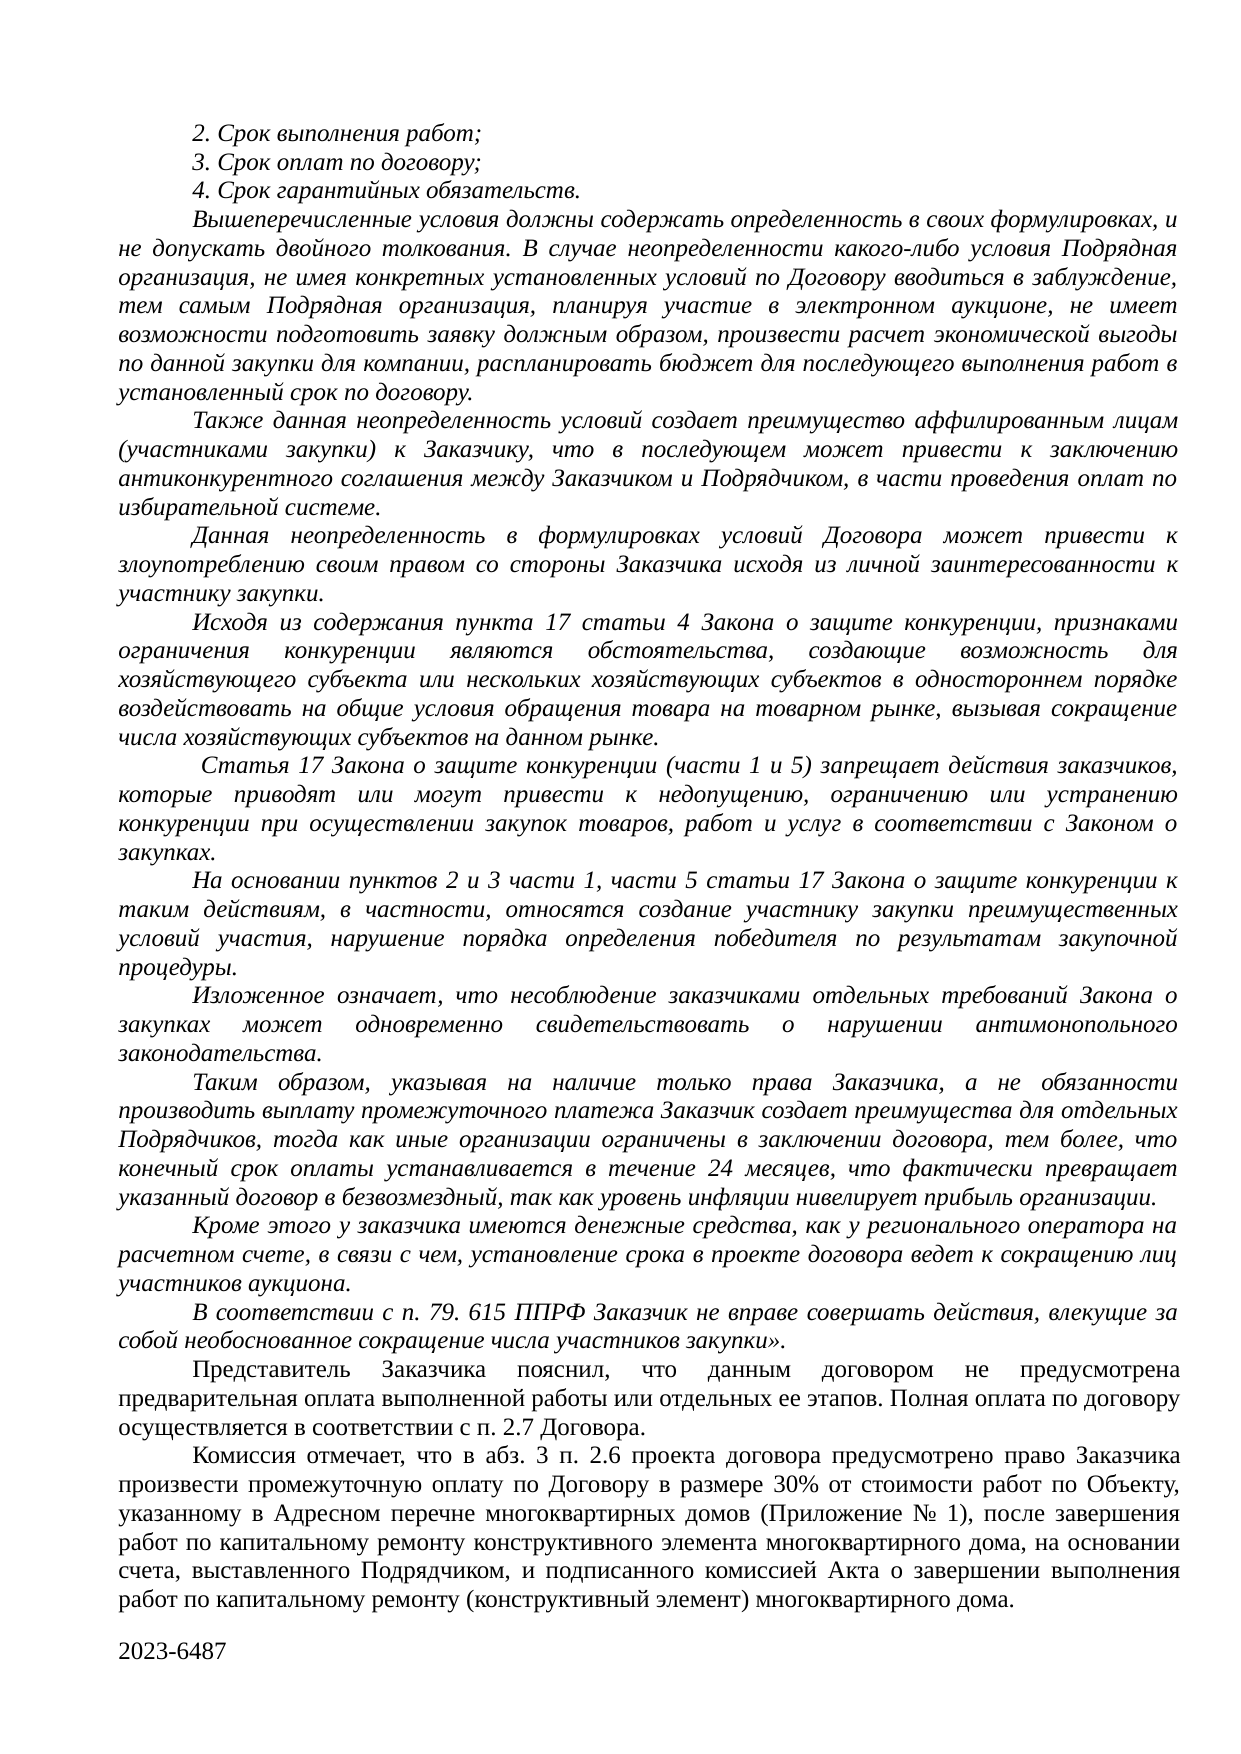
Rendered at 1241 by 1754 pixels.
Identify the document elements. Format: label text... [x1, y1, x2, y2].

text Статья 17 Закона о защите конкуренции (части 1 и 5) запрещает действия заказчиков, которые приводят или могут привести к недопущению, ограничению или устранению конкуренции при осуществлении закупок товаров, работ и услуг в соответствии с Законом о закупках. [118, 751, 1181, 866]
text Данная неопределенность в формулировках условий Договора может привести к злоупотреблению своим правом со стороны Заказчика исходя из личной заинтересованности к участнику закупки. [118, 521, 1181, 607]
text В соответствии с п. 79. 615 ППРФ Заказчик не вправе совершать действия, влекущие за собой необоснованное сокращение числа участников закупки». [118, 1297, 1181, 1354]
text Также данная неопределенность условий создает преимущество аффилированным лицам (участниками закупки) к Заказчику, что в последующем может привести к заключению антиконкурентного соглашения между Заказчиком и Подрядчиком, в части проведения оплат по избирательной системе. [118, 406, 1181, 521]
text 2. Срок выполнения работ; [118, 118, 1181, 147]
text Таким образом, указывая на наличие только права Заказчика, а не обязанности производить выплату промежуточного платежа Заказчик создает преимущества для отдельных Подрядчиков, тогда как иные организации ограничены в заключении договора, тем более, что конечный срок оплаты устанавливается в течение 24 месяцев, что фактически превращает указанный договор в безвозмездный, так как уровень инфляции нивелирует прибыль организации. [118, 1067, 1181, 1211]
text Представитель Заказчика пояснил, что данным договором не предусмотрена предварительная оплата выполненной работы или отдельных ее этапов. Полная оплата по договору осуществляется в соответствии с п. 2.7 Договора. [118, 1354, 1181, 1441]
text Кроме этого у заказчика имеются денежные средства, как у регионального оператора на расчетном счете, в связи с чем, установление срока в проекте договора ведет к сокращению лиц участников аукциона. [118, 1211, 1181, 1297]
text 3. Срок оплат по договору; [118, 147, 1181, 176]
text Комиссия отмечает, что в абз. 3 п. 2.6 проекта договора предусмотрено право Заказчика произвести промежуточную оплату по Договору в размере 30% от стоимости работ по Объекту, указанному в Адресном перечне многоквартирных домов (Приложение № 1), после завершения работ по капитальному ремонту конструктивного элемента многоквартирного дома, на основании счета, выставленного Подрядчиком, и подписанного комиссией Акта о завершении выполнения работ по капитальному ремонту (конструктивный элемент) многоквартирного дома. [118, 1441, 1181, 1613]
text 4. Срок гарантийных обязательств. [118, 176, 1181, 204]
text На основании пунктов 2 и 3 части 1, части 5 статьи 17 Закона о защите конкуренции к таким действиям, в частности, относятся создание участнику закупки преимущественных условий участия, нарушение порядка определения победителя по результатам закупочной процедуры. [118, 866, 1181, 981]
text Вышеперечисленные условия должны содержать определенность в своих формулировках, и не допускать двойного толкования. В случае неопределенности какого-либо условия Подрядная организация, не имея конкретных установленных условий по Договору вводиться в заблуждение, тем самым Подрядная организация, планируя участие в электронном аукционе, не имеет возможности подготовить заявку должным образом, произвести расчет экономической выгоды по данной закупки для компании, распланировать бюджет для последующего выполнения работ в установленный срок по договору. [118, 204, 1181, 406]
text Исходя из содержания пункта 17 статьи 4 Закона о защите конкуренции, признаками ограничения конкуренции являются обстоятельства, создающие возможность для хозяйствующего субъекта или нескольких хозяйствующих субъектов в одностороннем порядке воздействовать на общие условия обращения товара на товарном рынке, вызывая сокращение числа хозяйствующих субъектов на данном рынке. [118, 607, 1181, 751]
text Изложенное означает, что несоблюдение заказчиками отдельных требований Закона о закупках может одновременно свидетельствовать о нарушении антимонопольного законодательства. [118, 981, 1181, 1067]
